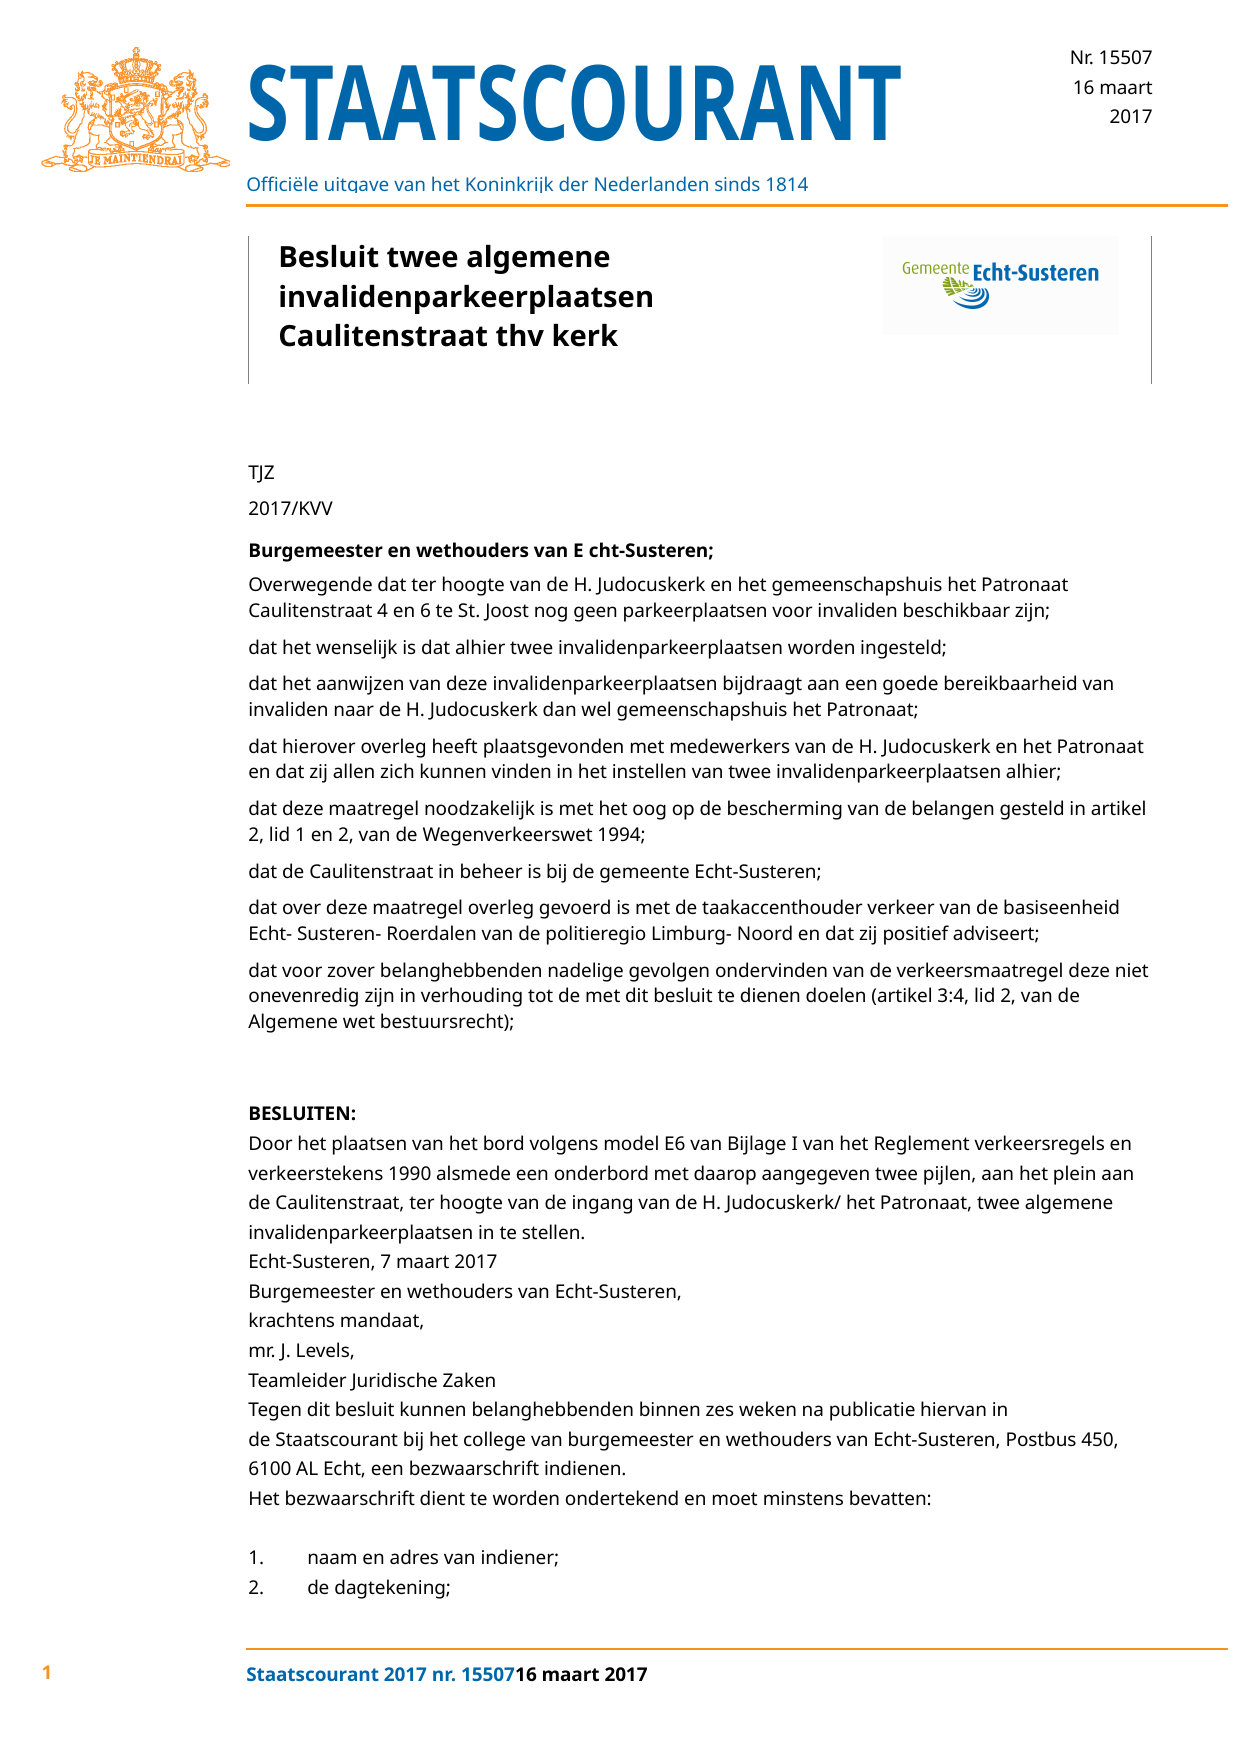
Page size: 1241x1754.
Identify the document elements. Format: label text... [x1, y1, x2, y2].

table_header Besluit twee algemene invalidenparkeerplaatsen Caulitenstraat thv kerk [249, 236, 850, 384]
picture [41, 47, 231, 172]
text Het bezwaarschrift dient te worden ondertekend en moet minstens bevatten: [248, 1485, 1152, 1511]
table_header [850, 236, 1151, 384]
text dat deze maatregel noodzakelijk is met het oog op de bescherming van de belangen gesteld in artikel 2, lid 1 en 2, van de Wegenverkeerswet 1994; [248, 795, 1152, 847]
text Tegen dit besluit kunnen belanghebbenden binnen zes weken na publicatie hiervan in [248, 1396, 1152, 1422]
text Echt-Susteren, 7 maart 2017 [248, 1248, 1152, 1274]
text Teamleider Juridische Zaken [248, 1367, 1152, 1393]
text 2017/KVV [248, 496, 1152, 521]
list naam en adres van indiener; [248, 1544, 1152, 1570]
text Overwegende dat ter hoogte van de H. Judocuskerk en het gemeenschapshuis het Patronaat Caulitenstraat 4 en 6 te St. Joost nog geen parkeerplaatsen voor invaliden beschikbaar zijn; [248, 572, 1152, 623]
text dat het wenselijk is dat alhier twee invalidenparkeerplaatsen worden ingesteld; [248, 634, 1152, 660]
picture [882, 236, 1119, 335]
text dat de Caulitenstraat in beheer is bij de gemeente Echt-Susteren; [248, 858, 1152, 883]
text TJZ [248, 459, 1152, 485]
text dat het aanwijzen van deze invalidenparkeerplaatsen bijdraagt aan een goede bereikbaarheid van invaliden naar de H. Judocuskerk dan wel gemeenschapshuis het Patronaat; [248, 671, 1152, 722]
text krachtens mandaat, [248, 1308, 1152, 1333]
text Burgemeester en wethouders van Echt-Susteren, [248, 1278, 1152, 1304]
text dat over deze maatregel overleg gevoerd is met de taakaccenthouder verkeer van de basiseenheid Echt- Susteren- Roerdalen van de politieregio Limburg- Noord en dat zij positief adviseert; [248, 894, 1152, 946]
text de Staatscourant bij het college van burgemeester en wethouders van Echt-Susteren, Postbus 450, 6100 AL Echt, een bezwaarschrift indienen. [248, 1426, 1152, 1481]
text BESLUITEN: [248, 1101, 1152, 1126]
list de dagtekening; [248, 1574, 1152, 1600]
text Door het plaatsen van het bord volgens model E6 van Bijlage I van het Reglement verkeersregels en verkeerstekens 1990 alsmede een onderbord met daarop aangegeven twee pijlen, aan het plein aan de Caulitenstraat, ter hoogte van de ingang van de H. Judocuskerk/ het Patronaat, twee algemene invalidenparkeerplaatsen in te stellen. [248, 1130, 1152, 1245]
text Burgemeester en wethouders van E cht-Susteren; [248, 537, 1152, 563]
text dat hierover overleg heeft plaatsgevonden met medewerkers van de H. Judocuskerk en het Patronaat en dat zij allen zich kunnen vinden in het instellen van twee invalidenparkeerplaatsen alhier; [248, 733, 1152, 784]
text mr. J. Levels, [248, 1337, 1152, 1363]
text dat voor zover belanghebbenden nadelige gevolgen ondervinden van de verkeersmaatregel deze niet onevenredig zijn in verhouding tot de met dit besluit te dienen doelen (artikel 3:4, lid 2, van de Algemene wet bestuursrecht); [248, 957, 1152, 1034]
